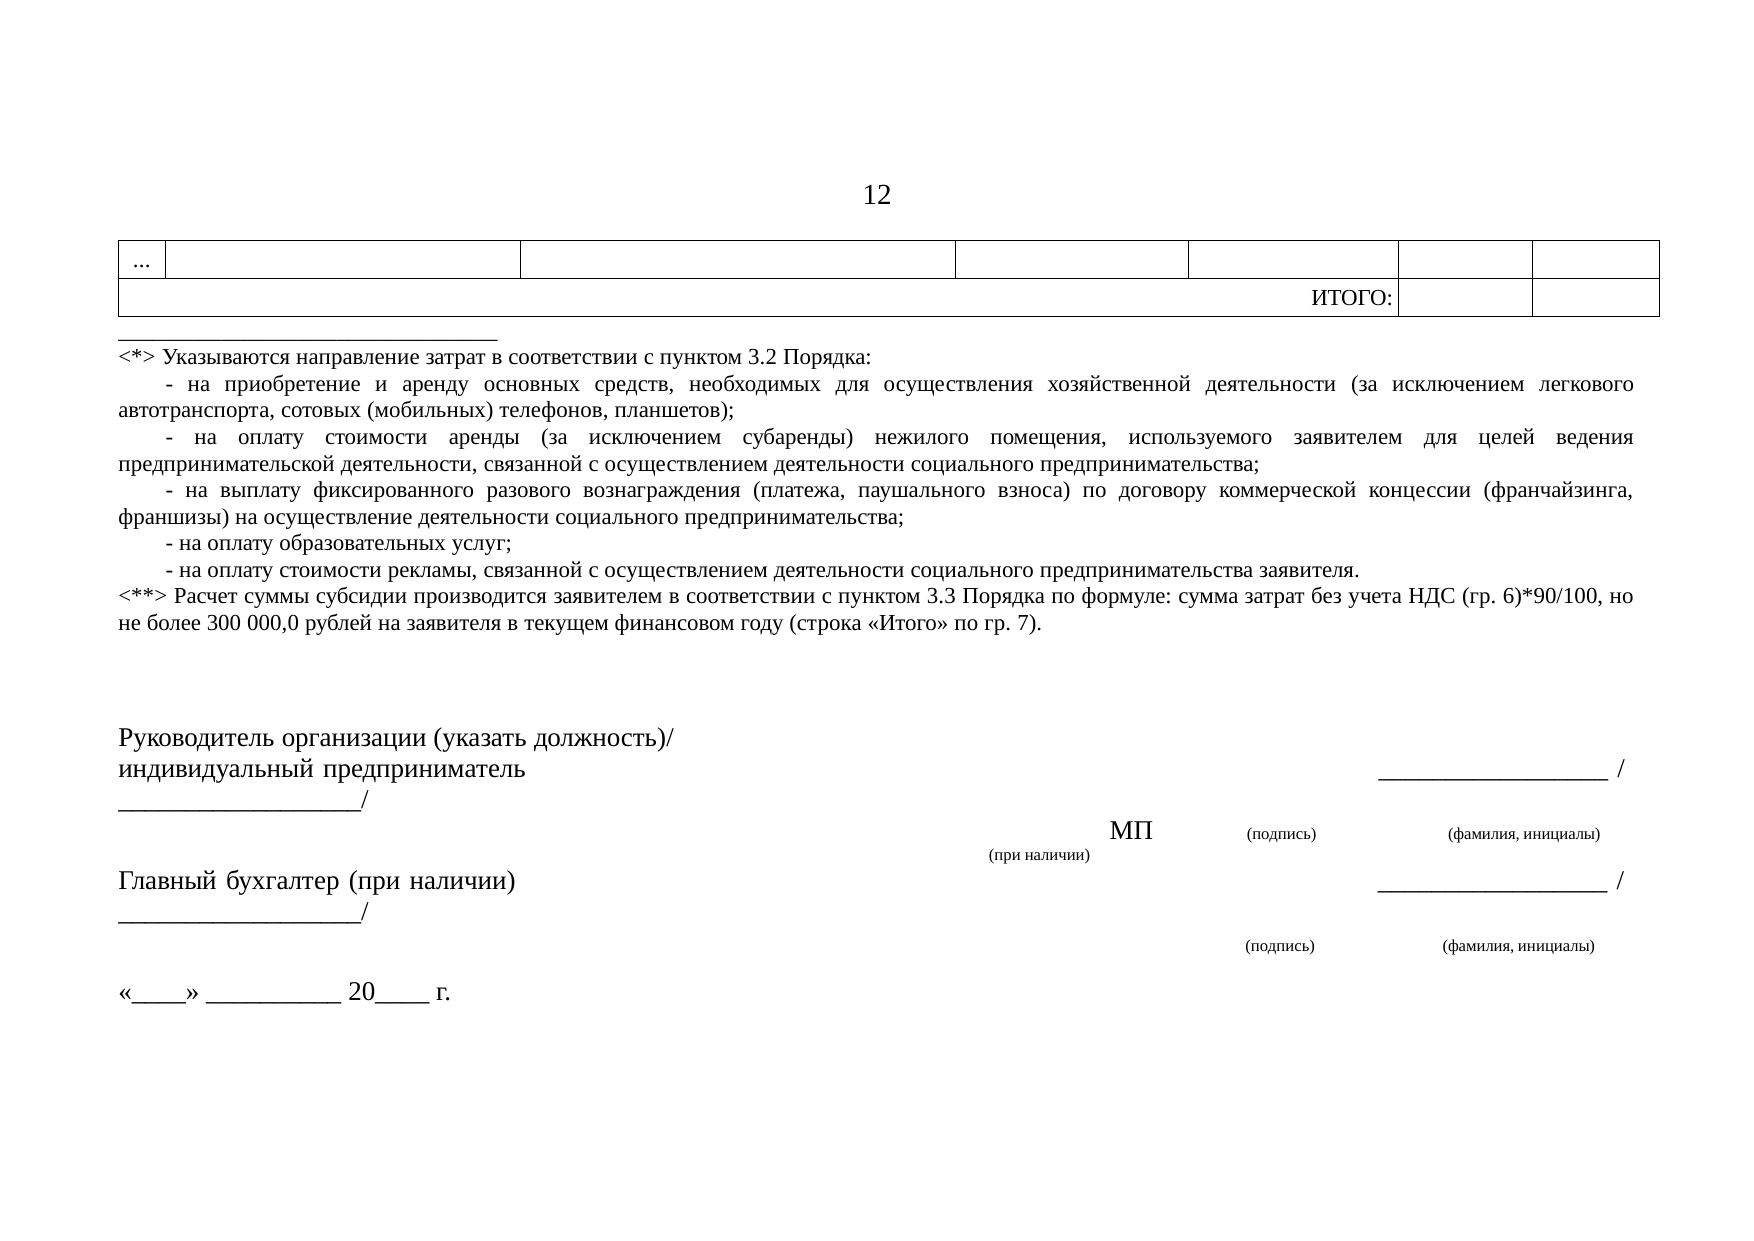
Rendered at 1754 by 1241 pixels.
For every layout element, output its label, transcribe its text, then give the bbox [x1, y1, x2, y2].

table_cell [1533, 279, 1659, 316]
text <**> Расчет суммы субсидии производится заявителем в соответствии с пунктом 3.3 Порядка по формуле: сумма затрат без учета НДС (гр. 6)*90/100, но не более 300 000,0 рублей на заявителя в текущем финансовом году (строка «Итого» по гр. 7). [118, 582, 1636, 635]
text МП (подпись) (фамилия, инициалы) [118, 814, 1636, 846]
text (при наличии) [118, 846, 1636, 864]
text индивидуальный предприниматель _________________ / __________________/ [118, 752, 1636, 814]
table_cell [1533, 241, 1659, 278]
text - на оплату стоимости рекламы, связанной с осуществлением деятельности социального предпринимательства заявителя. [118, 556, 1636, 582]
table_cell [1399, 241, 1532, 278]
table_cell [956, 241, 1188, 278]
text <*> Указываются направление затрат в соответствии с пунктом 3.2 Порядка: [118, 343, 1636, 370]
table_cell [521, 241, 955, 278]
table_cell ИТОГО: [119, 279, 1398, 316]
table_cell [1189, 241, 1398, 278]
text - на выплату фиксированного разового вознаграждения (платежа, паушального взноса) по договору коммерческой концессии (франчайзинга, франшизы) на осуществление деятельности социального предпринимательства; [118, 476, 1636, 529]
text Главный бухгалтер (при наличии) _________________ / __________________/ [118, 864, 1636, 926]
table_cell [166, 241, 520, 278]
text Руководитель организации (указать должность)/ [118, 721, 1636, 752]
table_cell ... [119, 241, 165, 278]
table_cell [1399, 279, 1532, 316]
text «____» __________ 20____ г. [118, 976, 1636, 1007]
text - на оплату стоимости аренды (за исключением субаренды) нежилого помещения, используемого заявителем для целей ведения предпринимательской деятельности, связанной с осуществлением деятельности социального предпринимательства; [118, 423, 1636, 476]
text (подпись) (фамилия, инициалы) [118, 926, 1636, 957]
text - на оплату образовательных услуг; [118, 529, 1636, 556]
text _________________________________ [118, 317, 1636, 343]
text - на приобретение и аренду основных средств, необходимых для осуществления хозяйственной деятельности (за исключением легкового автотранспорта, сотовых (мобильных) телефонов, планшетов); [118, 370, 1636, 423]
